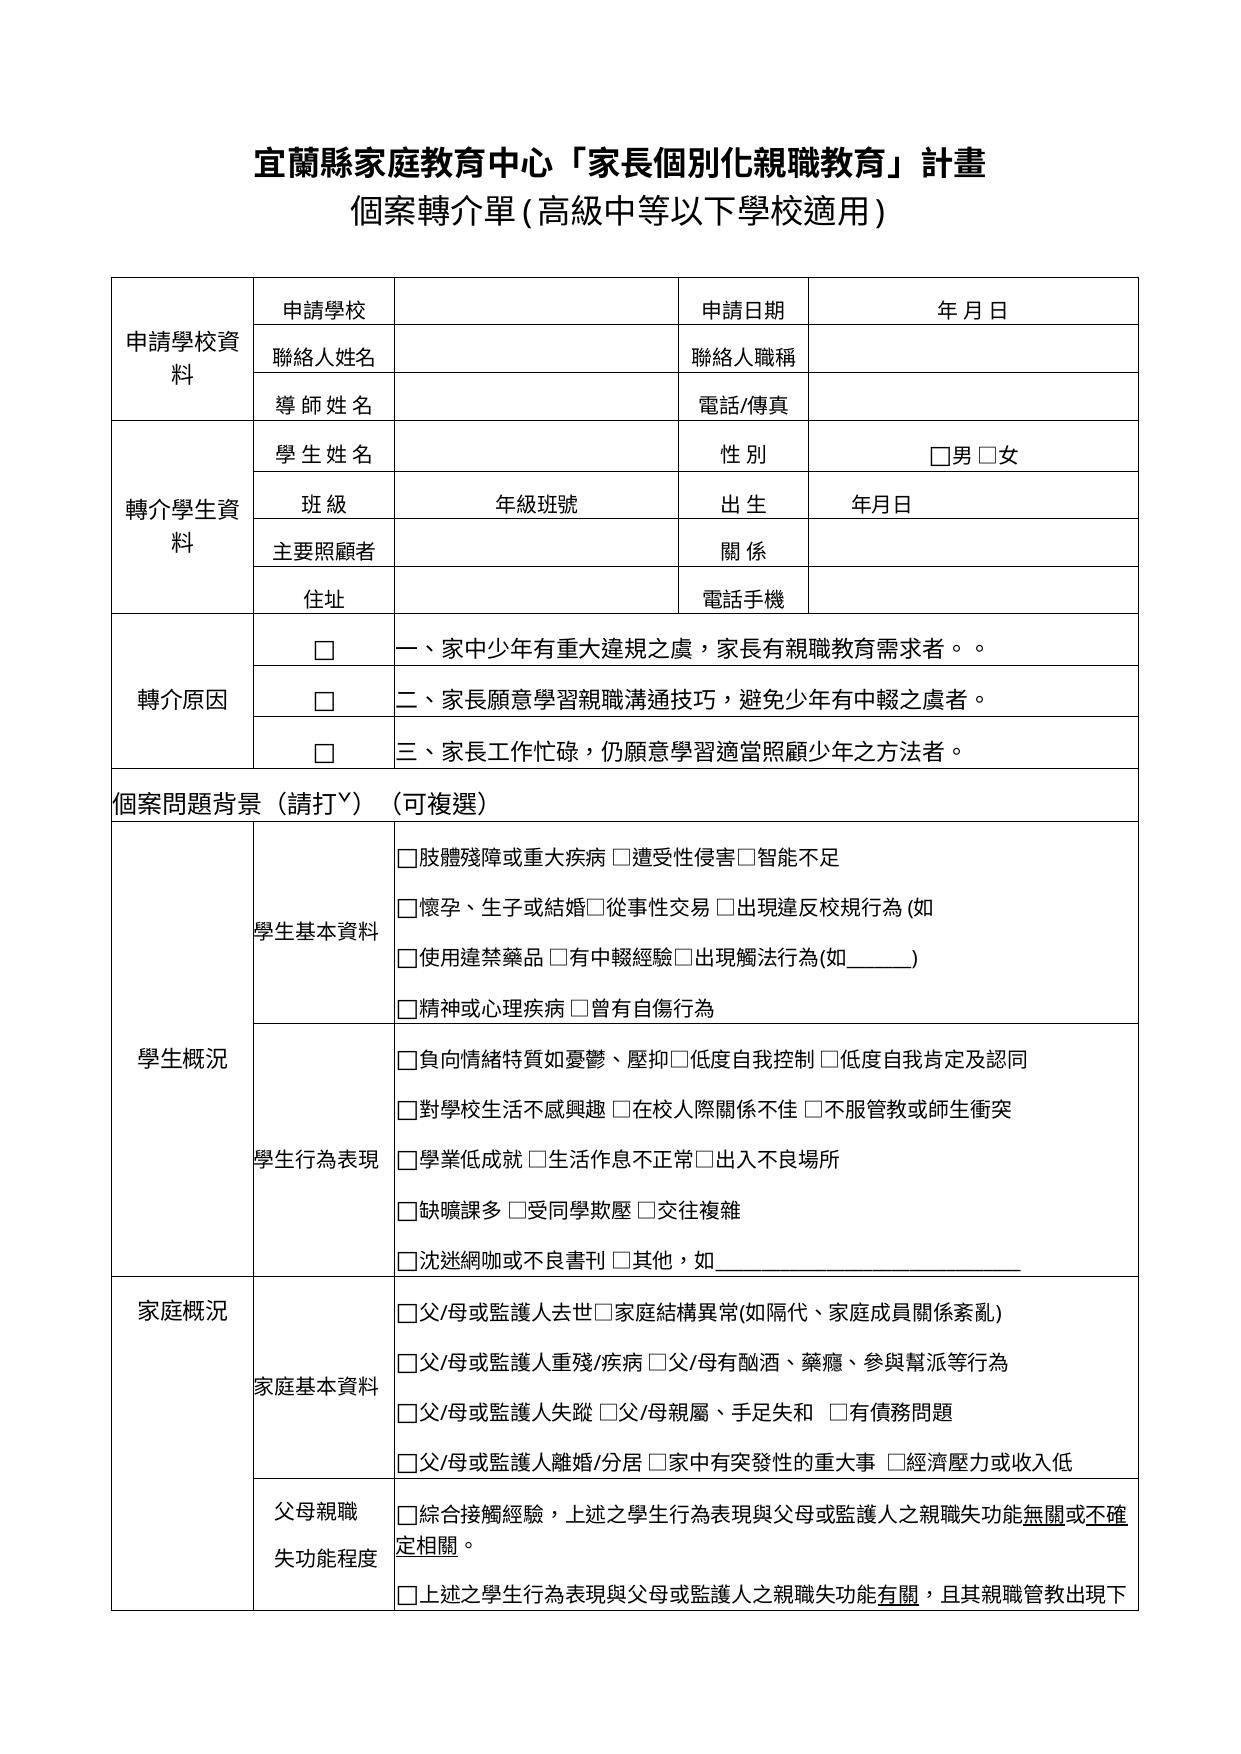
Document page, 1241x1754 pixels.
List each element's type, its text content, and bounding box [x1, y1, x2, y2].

table_cell □肢體殘障或重大疾病 □遭受性侵害□智能不足 □懷孕、生子或結婚□從事性交易 □出現違反校規行為 (如 □使用違禁藥品 □有中輟經驗□出現觸法行為(如_______) □精神或心理疾病 □曾有自傷行為 [395, 822, 1138, 1023]
table_header 申請學校資料 [112, 278, 253, 419]
table_cell 聯絡人職稱 [679, 325, 808, 372]
table_cell 學 生 姓 名 [254, 421, 394, 471]
text 宜蘭縣家庭教育中心「家長個別化親職教育」計畫 [118, 137, 1122, 185]
table_cell 主要照顧者 [254, 519, 394, 566]
table_cell [395, 421, 678, 471]
table_cell 關 係 [679, 519, 808, 566]
table_cell [809, 373, 1138, 419]
table_cell 學生行為表現 [254, 1024, 394, 1276]
table_cell 父母親職 失功能程度 [254, 1479, 394, 1610]
table_cell 一、家中少年有重大違規之虞，家長有親職教育需求者。。 [395, 614, 1138, 665]
table_cell □ [254, 614, 394, 665]
table_cell [395, 325, 678, 372]
table_cell 聯絡人姓名 [254, 325, 394, 372]
table_cell 二、家長願意學習親職溝通技巧，避免少年有中輟之虞者。 [395, 666, 1138, 716]
table_header 申請學校 [254, 278, 394, 324]
table_cell 性 別 [679, 421, 808, 471]
table_cell 住址 [254, 567, 394, 613]
table_cell □綜合接觸經驗，上述之學生行為表現與父母或監護人之親職失功能無關或不確定相關。 □上述之學生行為表現與父母或監護人之親職失功能有關，且其親職管教出現下 [395, 1479, 1138, 1610]
table_cell 學生基本資料 [254, 822, 394, 1023]
table_cell 家庭基本資料 [254, 1277, 394, 1478]
table_cell □ [254, 666, 394, 716]
table_cell □ [254, 717, 394, 767]
table_cell [395, 519, 678, 566]
table_cell [395, 373, 678, 419]
table_cell [809, 519, 1138, 566]
table_cell [395, 567, 678, 613]
table_cell 家庭概況 [112, 1277, 253, 1610]
table_header [395, 278, 678, 324]
table_cell □男 □女 [809, 421, 1138, 471]
table_cell 年月日 [809, 472, 1138, 518]
table_cell □父/母或監護人去世□家庭結構異常(如隔代、家庭成員關係紊亂) □父/母或監護人重殘/疾病 □父/母有酗酒、藥癮、參與幫派等行為 □父/母或監護人失蹤 □父/母親屬、手足失和 □有債務問題 □父/母或監護人離婚/分居 □家中有突發性的重大事 □經濟壓力或收入低 [395, 1277, 1138, 1478]
table_cell 出 生 [679, 472, 808, 518]
table_cell 電話手機 [679, 567, 808, 613]
table_cell □負向情緒特質如憂鬱、壓抑□低度自我控制 □低度自我肯定及認同 □對學校生活不感興趣 □在校人際關係不佳 □不服管教或師生衝突 □學業低成就 □生活作息不正常□出入不良場所 □缺曠課多 □受同學欺壓 □交往複雜 □沈迷網咖或不良書刊 □其他，如_________________________________ [395, 1024, 1138, 1276]
table_cell 班 級 [254, 472, 394, 518]
table_cell 導 師 姓 名 [254, 373, 394, 419]
table_cell 三、家長工作忙碌，仍願意學習適當照顧少年之方法者。 [395, 717, 1138, 767]
text 個案轉介單(高級中等以下學校適用) [118, 185, 1122, 233]
table_cell 轉介原因 [112, 614, 253, 767]
table_cell 個案問題背景（請打ˇ）（可複選） [112, 769, 1138, 821]
table_header 申請日期 [679, 278, 808, 324]
table_cell 年級班號 [395, 472, 678, 518]
table_cell 電話/傳真 [679, 373, 808, 419]
table_cell [809, 567, 1138, 613]
table_cell [809, 325, 1138, 372]
table_cell 轉介學生資料 [112, 421, 253, 613]
table_cell 學生概況 [112, 822, 253, 1276]
table_header 年 月 日 [809, 278, 1138, 324]
